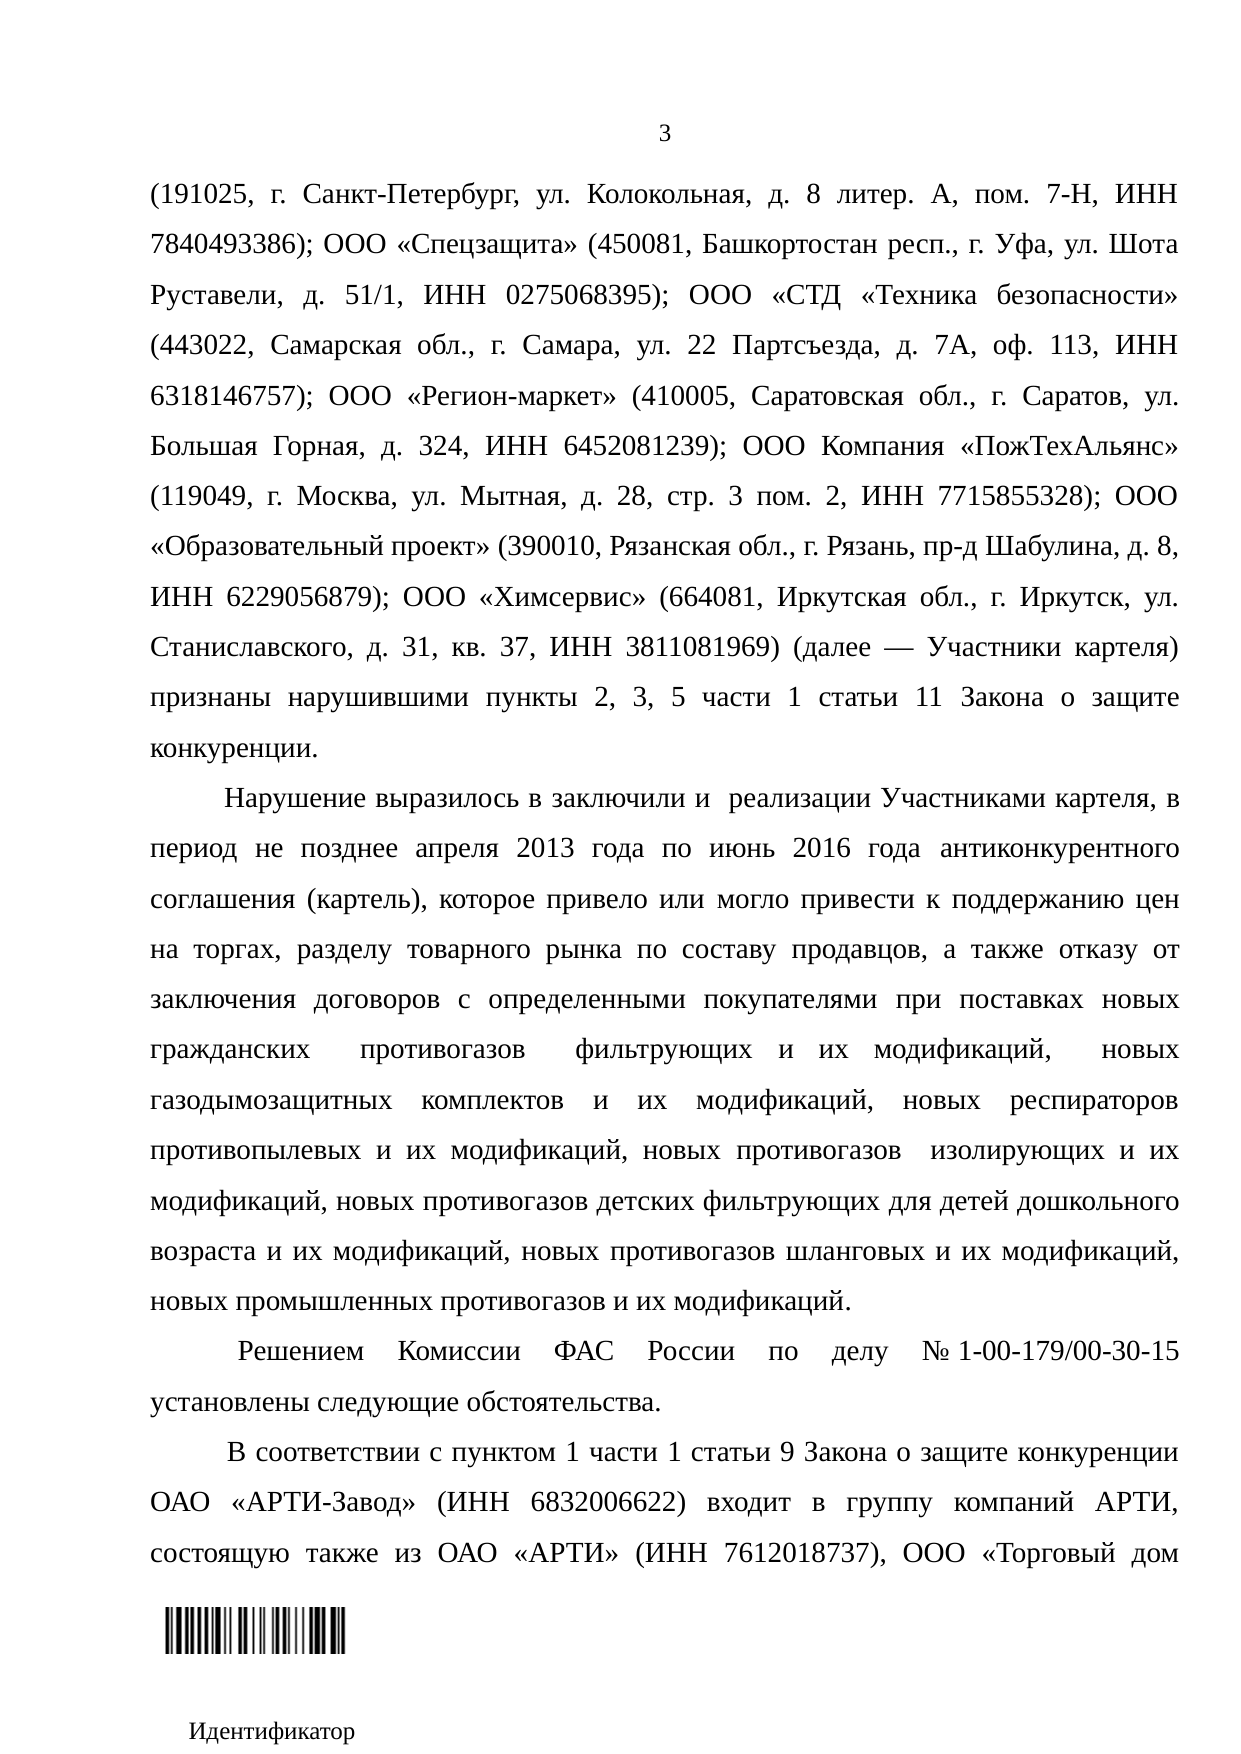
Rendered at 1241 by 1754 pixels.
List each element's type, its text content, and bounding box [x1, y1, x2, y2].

text Нарушение выразилось в заключили и реализации Участниками картеля, в период не позднее апреля 2013 года по июнь 2016 года антиконкурентного соглашения (картель), которое привело или могло привести к поддержанию цен на торгах, разделу товарного рынка по составу продавцов, а также отказу от заключения договоров с определенными покупателями при поставках новых гражданских противогазов фильтрующих и их модификаций, новых газодымозащитных комплектов и их модификаций, новых респираторов противопылевых и их модификаций, новых противогазов изолирующих и их модификаций, новых противогазов детских фильтрующих для детей дошкольного возраста и их модификаций, новых противогазов шланговых и их модификаций, новых промышленных противогазов и их модификаций. [150, 780, 1180, 1317]
text (191025, г. Санкт-Петербург, ул. Колокольная, д. 8 литер. А, пом. 7-Н, ИНН 7840493386); ООО «Спецзащита» (450081, Башкортостан респ., г. Уфа, ул. Шота Руставели, д. 51/1, ИНН 0275068395); ООО «СТД «Техника безопасности» (443022, Самарская обл., г. Самара, ул. 22 Партсъезда, д. 7А, оф. 113, ИНН 6318146757); ООО «Регион-маркет» (410005, Саратовская обл., г. Саратов, ул. Большая Горная, д. 324, ИНН 6452081239); ООО Компания «ПожТехАльянс» (119049, г. Москва, ул. Мытная, д. 28, стр. 3 пом. 2, ИНН 7715855328); ООО «Образовательный проект» (390010, Рязанская обл., г. Рязань, пр-д Шабулина, д. 8, ИНН 6229056879); ООО «Химсервис» (664081, Иркутская обл., г. Иркутск, ул. Станиславского, д. 31, кв. 37, ИНН 3811081969) (далее — Участники картеля) признаны нарушившими пункты 2, 3, 5 части 1 статьи 11 Закона о защите конкуренции. [150, 176, 1180, 763]
picture [150, 1607, 363, 1654]
text Решением Комиссии ФАС России по делу № 1-00-179/00-30-15 установлены следующие обстоятельства. [150, 1333, 1180, 1417]
text В соответствии с пунктом 1 части 1 статьи 9 Закона о защите конкуренции ОАО «АРТИ-Завод» (ИНН 6832006622) входит в группу компаний АРТИ, состоящую также из ОАО «АРТИ» (ИНН 7612018737), ООО «Торговый дом [150, 1434, 1180, 1568]
